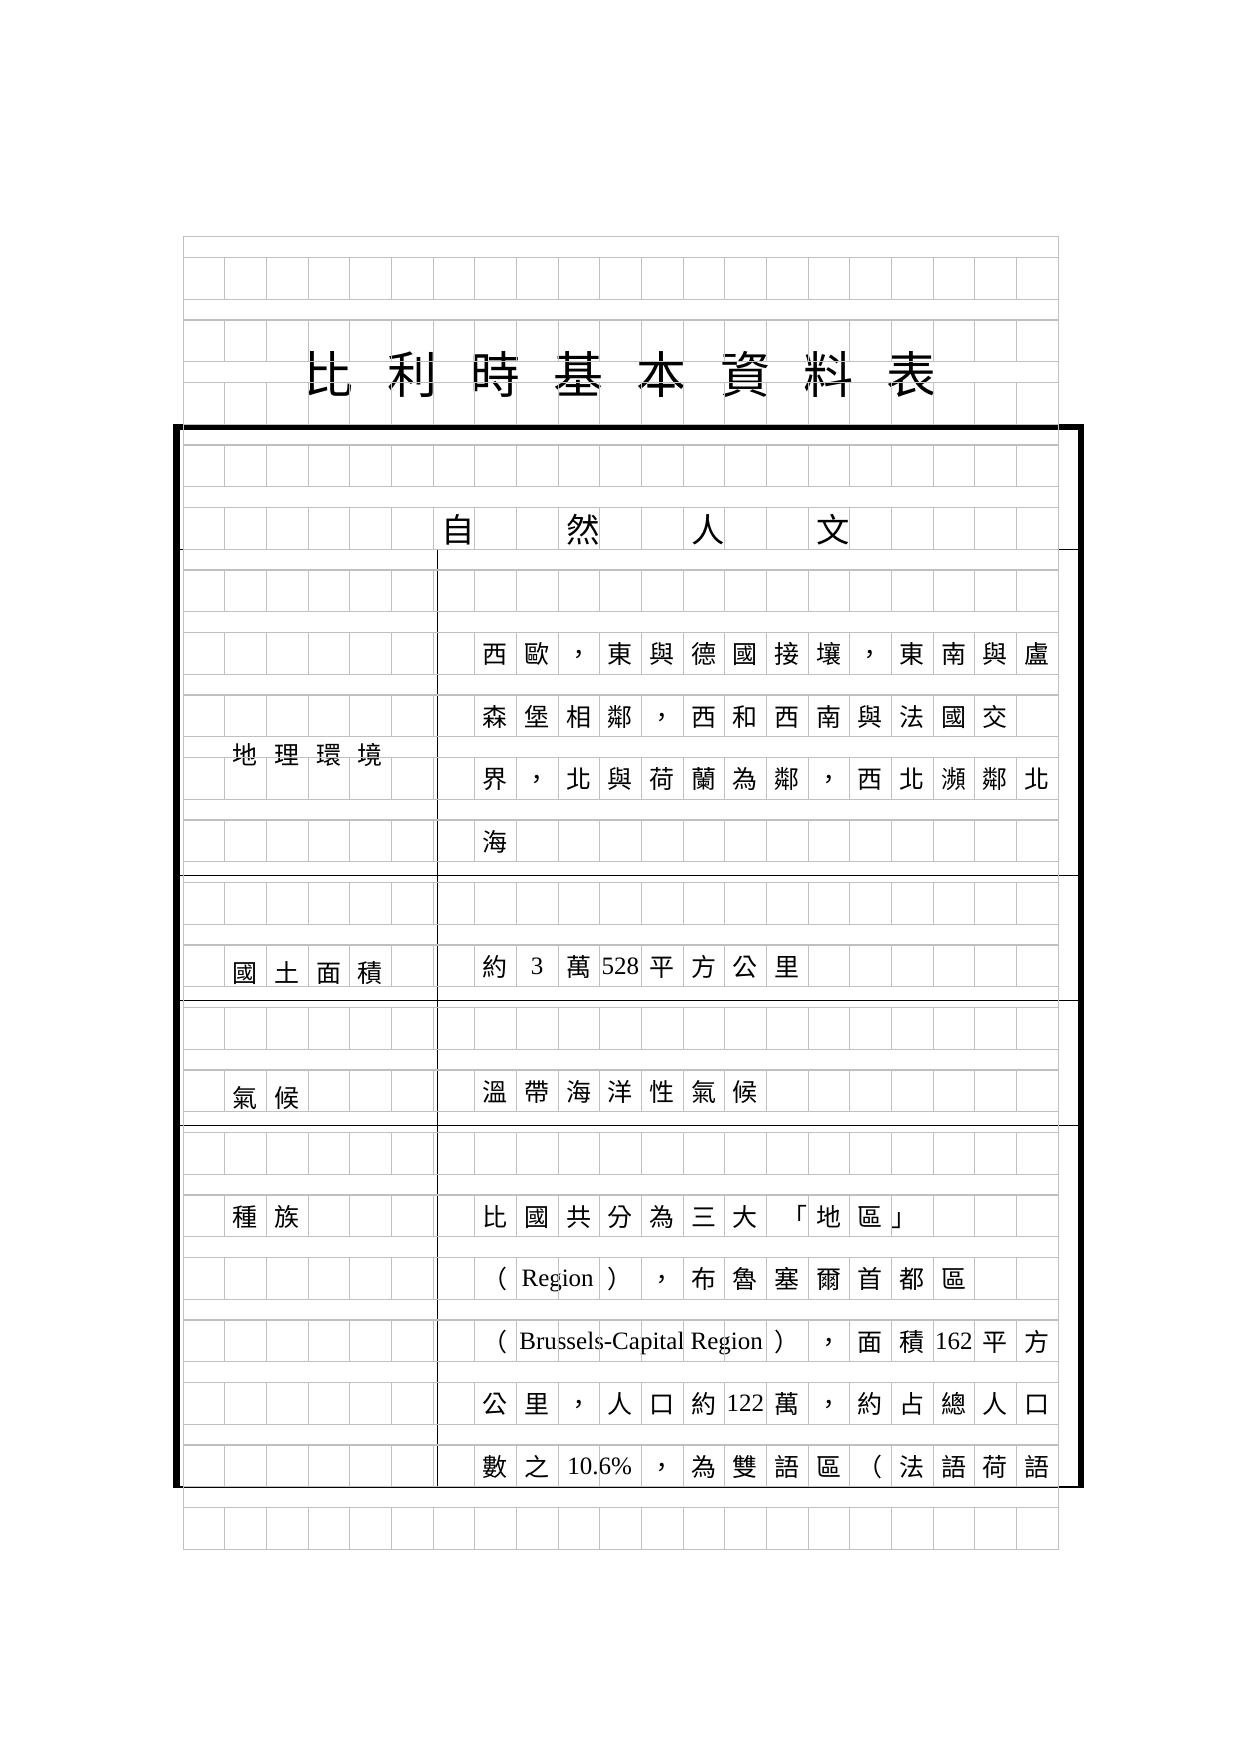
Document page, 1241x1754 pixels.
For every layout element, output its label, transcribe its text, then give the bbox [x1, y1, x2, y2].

table_cell [267, 1446, 308, 1486]
table_cell [392, 1071, 433, 1111]
table_header [975, 446, 1016, 486]
table_cell 里 [767, 946, 808, 986]
table_cell [850, 1071, 891, 1111]
table_cell 地理環境 [184, 612, 437, 632]
table_cell [392, 1321, 433, 1361]
table_cell 氣 [225, 1071, 266, 1111]
table_header [350, 446, 391, 486]
table_cell [438, 925, 1058, 944]
table_header 人 [684, 508, 724, 549]
table_cell 地理環境 [225, 758, 266, 799]
table_cell [517, 883, 558, 924]
table_cell [184, 1112, 437, 1124]
table_cell [438, 1001, 1058, 1007]
table_cell 地理環境 [184, 571, 224, 611]
table_cell 528 [600, 946, 641, 986]
table_cell [1017, 883, 1058, 924]
table_header [684, 446, 724, 486]
table_cell 比國共分為三大「地區」（Region），布魯塞爾首都區（Brussels-Capital Region），面積162平方公里，人口約122萬，約占總人口數之10.6%，為雙語區（法語荷語並用）；北部為荷語區（Flemish Region）面積1萬3,522平方公里，人口約662萬人，約占人口總數之57.7%；南部為法語區（Walloon Region）面積1萬6,844平方公里，人口約364萬人，約占人口總數31.7%。 [438, 1362, 1058, 1382]
table_cell 地理環境 [184, 800, 437, 819]
table_cell [184, 1071, 224, 1111]
table_cell [934, 1008, 974, 1049]
table_cell 地理環境 [392, 821, 433, 861]
table_cell [350, 1258, 391, 1299]
table_cell [309, 1133, 349, 1174]
table_cell [642, 571, 683, 611]
table_header [184, 446, 224, 486]
text 比利時基本資料表 [975, 321, 1016, 361]
text 比利時基本資料表 [809, 321, 849, 361]
text 比利時基本資料表 [684, 321, 724, 361]
table_cell [184, 1446, 224, 1486]
table_cell 地理環境 [350, 571, 391, 611]
table_cell 候 [725, 1071, 766, 1111]
table_cell [767, 1071, 808, 1111]
table_cell 地理環境 [267, 633, 308, 674]
table_cell 地理環境 [184, 550, 437, 569]
table_cell [392, 1258, 433, 1299]
table_cell 與 [600, 758, 641, 799]
table_header [350, 508, 391, 549]
table_cell 地理環境 [267, 758, 308, 799]
table_cell 地理環境 [184, 737, 437, 757]
table_cell [184, 1383, 224, 1424]
table_header [934, 446, 974, 486]
text 比利時基本資料表 [334, 362, 400, 382]
table_cell [725, 821, 766, 861]
text 比利時基本資料表 [809, 383, 849, 424]
table_cell [184, 1300, 437, 1319]
table_cell 約 [475, 946, 516, 986]
table_cell 比國共分為三大「地區」（Region），布魯塞爾首都區（Brussels-Capital Region），面積162平方公里，人口約122萬，約占總人口數之10.6%，為雙語區（法語荷語並用）；北部為荷語區（Flemish Region）面積1萬3,522平方公里，人口約662萬人，約占人口總數之57.7%；南部為法語區（Walloon Region）面積1萬6,844平方公里，人口約364萬人，約占人口總數31.7%。 [438, 1175, 1058, 1194]
table_cell 與 [975, 633, 1016, 674]
table_cell 性 [642, 1071, 683, 1111]
table_cell [350, 1321, 391, 1361]
text 比利時基本資料表 [392, 321, 433, 361]
table_cell 南 [809, 696, 849, 736]
table_cell [517, 571, 558, 611]
table_cell [184, 987, 437, 999]
text 比利時基本資料表 [392, 383, 433, 424]
table_cell ， [809, 758, 849, 799]
table_cell 壤 [809, 633, 849, 674]
table_cell 種 [225, 1196, 266, 1236]
table_cell 為 [725, 758, 766, 799]
table_cell [184, 1425, 437, 1444]
table_cell 地理環境 [392, 696, 433, 736]
table_header [267, 508, 308, 549]
text 比利時基本資料表 [684, 383, 724, 424]
table_cell [438, 946, 474, 986]
table_cell 地理環境 [225, 821, 266, 861]
table_cell [850, 1008, 891, 1049]
table_cell 地理環境 [184, 758, 224, 799]
text 比利時基本資料表 [420, 362, 429, 382]
table_header [184, 430, 1058, 444]
table_cell [392, 1008, 433, 1049]
table_cell 3 [517, 946, 558, 986]
table_cell 鄰 [767, 758, 808, 799]
table_cell [184, 1175, 437, 1194]
table_cell [392, 883, 433, 924]
table_cell 鄰 [600, 696, 641, 736]
table_cell [309, 1258, 349, 1299]
table_cell 歐 [517, 633, 558, 674]
table_cell [559, 883, 599, 924]
table_header [517, 508, 558, 549]
text 比利時基本資料表 [404, 362, 417, 382]
table_cell [725, 571, 766, 611]
text 比利時基本資料表 [600, 321, 641, 361]
table_cell 方 [684, 946, 724, 986]
table_cell [438, 550, 1058, 569]
table_cell [600, 883, 641, 924]
table_cell ， [559, 633, 599, 674]
text 比利時基本資料表 [267, 321, 308, 361]
table_cell ， [517, 758, 558, 799]
table_cell 北 [559, 758, 599, 799]
table_cell [392, 1446, 433, 1486]
table_cell [642, 821, 683, 861]
table_cell 面 [309, 946, 349, 986]
table_cell [438, 883, 474, 924]
text 比利時基本資料表 [184, 321, 224, 361]
table_cell [225, 1321, 266, 1361]
table_cell [184, 1126, 437, 1132]
table_cell [517, 821, 558, 861]
table_cell [225, 1008, 266, 1049]
table_cell [184, 1362, 437, 1382]
table_cell [684, 821, 724, 861]
table_cell 地理環境 [309, 821, 349, 861]
table_cell 族 [267, 1196, 308, 1236]
text 比利時基本資料表 [225, 383, 266, 424]
text 比利時基本資料表 [434, 321, 474, 361]
table_cell [350, 1008, 391, 1049]
table_cell 土 [267, 946, 308, 986]
table_cell [184, 1001, 437, 1007]
table_header 然 [559, 508, 599, 549]
table_cell 平 [642, 946, 683, 986]
text 比利時基本資料表 [667, 362, 813, 382]
text 比利時基本資料表 [488, 362, 508, 382]
table_cell [350, 1383, 391, 1424]
text 比利時基本資料表 [892, 321, 933, 361]
text 比利時基本資料表 [767, 383, 808, 424]
text 比利時基本資料表 [559, 321, 599, 356]
table_cell 比國共分為三大「地區」（Region），布魯塞爾首都區（Brussels-Capital Region），面積162平方公里，人口約122萬，約占總人口數之10.6%，為雙語區（法語荷語並用）；北部為荷語區（Flemish Region）面積1萬3,522平方公里，人口約662萬人，約占人口總數之57.7%；南部為法語區（Walloon Region）面積1萬6,844平方公里，人口約364萬人，約占人口總數31.7%。 [438, 1425, 1058, 1444]
table_cell 和 [725, 696, 766, 736]
table_cell 西 [850, 758, 891, 799]
text 比利時基本資料表 [642, 383, 683, 424]
text 比利時基本資料表 [642, 321, 683, 361]
table_cell [438, 1112, 1058, 1124]
table_cell 北 [892, 758, 933, 799]
table_cell 比國共分為三大「地區」（Region），布魯塞爾首都區（Brussels-Capital Region），面積162平方公里，人口約122萬，約占總人口數之10.6%，為雙語區（法語荷語並用）；北部為荷語區（Flemish Region）面積1萬3,522平方公里，人口約662萬人，約占人口總數之57.7%；南部為法語區（Walloon Region）面積1萬6,844平方公里，人口約364萬人，約占人口總數31.7%。 [1059, 1126, 1078, 1486]
text 比利時基本資料表 [350, 383, 391, 424]
table_cell 地理環境 [267, 571, 308, 611]
table_header [1017, 508, 1058, 549]
table_cell [809, 1008, 849, 1049]
table_cell [438, 675, 1058, 694]
table_cell [438, 571, 474, 611]
table_cell 公 [725, 946, 766, 986]
table_header [184, 508, 224, 549]
table_cell [1017, 1008, 1058, 1049]
table_cell [350, 1196, 391, 1236]
table_cell [850, 821, 891, 861]
text 比利時基本資料表 [433, 362, 474, 382]
table_cell [225, 1258, 266, 1299]
table_cell [438, 758, 474, 799]
table_cell [1017, 1071, 1058, 1111]
table_cell 比國共分為三大「地區」（Region），布魯塞爾首都區（Brussels-Capital Region），面積162平方公里，人口約122萬，約占總人口數之10.6%，為雙語區（法語荷語並用）；北部為荷語區（Flemish Region）面積1萬3,522平方公里，人口約662萬人，約占人口總數之57.7%；南部為法語區（Walloon Region）面積1萬6,844平方公里，人口約364萬人，約占人口總數31.7%。 [438, 1237, 1058, 1257]
table_cell [767, 821, 808, 861]
table_cell 比國共分為三大「地區」（Region），布魯塞爾首都區（Brussels-Capital Region），面積162平方公里，人口約122萬，約占總人口數之10.6%，為雙語區（法語荷語並用）；北部為荷語區（Flemish Region）面積1萬3,522平方公里，人口約662萬人，約占人口總數之57.7%；南部為法語區（Walloon Region）面積1萬6,844平方公里，人口約364萬人，約占人口總數31.7%。 [438, 1300, 1058, 1319]
table_cell [809, 883, 849, 924]
table_cell [892, 571, 933, 611]
table_cell 與 [642, 633, 683, 674]
table_header [600, 446, 641, 486]
table_header [1017, 446, 1058, 486]
table_cell [184, 1321, 224, 1361]
text 比利時基本資料表 [590, 362, 654, 382]
table_cell [438, 821, 474, 861]
table_cell 相 [559, 696, 599, 736]
table_cell [684, 571, 724, 611]
text 比利時基本資料表 [817, 362, 841, 382]
table_cell [600, 821, 641, 861]
table_cell [309, 883, 349, 924]
table_cell 接 [767, 633, 808, 674]
table_cell 德 [684, 633, 724, 674]
table_header [309, 446, 349, 486]
text 比利時基本資料表 [314, 362, 330, 382]
table_cell [267, 1133, 308, 1174]
table_header [475, 446, 516, 486]
table_cell [438, 862, 1058, 874]
table_cell 鄰 [975, 758, 1016, 799]
table_header [392, 446, 433, 486]
table_header [434, 446, 474, 486]
table_cell [1017, 946, 1058, 986]
table_cell 地理環境 [392, 633, 433, 674]
table_cell 瀕 [934, 758, 974, 799]
table_cell [309, 1008, 349, 1049]
table_cell [809, 821, 849, 861]
table_cell 界 [475, 758, 516, 799]
table_cell [184, 1008, 224, 1049]
table_cell 蘭 [684, 758, 724, 799]
table_cell [225, 883, 266, 924]
table_cell 地理環境 [184, 675, 437, 694]
table_cell [559, 571, 599, 611]
table_cell 北 [1017, 758, 1058, 799]
table_cell 地理環境 [184, 633, 224, 674]
table_cell [184, 876, 437, 882]
table_cell [475, 1008, 516, 1049]
table_cell [438, 876, 1058, 882]
table_header [767, 446, 808, 486]
table_cell 地理環境 [350, 821, 391, 861]
table_cell [809, 946, 849, 986]
table_cell [1017, 696, 1058, 736]
table_cell [975, 883, 1016, 924]
table_cell 地理環境 [267, 696, 308, 736]
table_cell 地理環境 [184, 862, 437, 874]
table_cell [225, 1446, 266, 1486]
table_header [850, 508, 891, 549]
table_cell [975, 1071, 1016, 1111]
table_cell [184, 1050, 437, 1069]
table_cell [267, 883, 308, 924]
table_cell 森 [475, 696, 516, 736]
text 比利時基本資料表 [1017, 321, 1058, 361]
table_cell 國 [934, 696, 974, 736]
table_cell [309, 1321, 349, 1361]
table_cell [642, 883, 683, 924]
table_cell 堡 [517, 696, 558, 736]
table_cell [559, 821, 599, 861]
table_cell 地理環境 [392, 758, 433, 799]
table_cell 法 [892, 696, 933, 736]
table_header [975, 508, 1016, 549]
table_cell [184, 1258, 224, 1299]
table_cell 海 [559, 1071, 599, 1111]
table_cell [684, 883, 724, 924]
table_cell 地理環境 [309, 758, 349, 799]
table_cell [438, 987, 1058, 999]
table_cell [892, 1008, 933, 1049]
table_cell [309, 1383, 349, 1424]
text 比利時基本資料表 [434, 383, 474, 424]
table_header [1059, 430, 1078, 549]
table_header [309, 508, 349, 549]
table_cell [975, 1008, 1016, 1049]
table_cell [725, 1008, 766, 1049]
table_cell [225, 1133, 266, 1174]
table_cell [438, 737, 1058, 757]
table_cell [517, 1008, 558, 1049]
table_cell [309, 1196, 349, 1236]
table_cell 地理環境 [350, 633, 391, 674]
text 比利時基本資料表 [913, 362, 1058, 382]
text 比利時基本資料表 [475, 383, 516, 424]
text 比利時基本資料表 [725, 321, 766, 361]
text 比利時基本資料表 [845, 362, 909, 382]
text 比利時基本資料表 [505, 362, 566, 382]
table_cell [767, 1008, 808, 1049]
table_cell 與 [850, 696, 891, 736]
table_cell [892, 1071, 933, 1111]
table_header [892, 508, 933, 549]
table_cell [438, 696, 474, 736]
text 比利時基本資料表 [934, 383, 974, 424]
table_cell [267, 1321, 308, 1361]
table_header [725, 508, 766, 549]
table_cell [809, 1071, 849, 1111]
table_header [850, 446, 891, 486]
text 比利時基本資料表 [517, 321, 558, 361]
text 比利時基本資料表 [184, 300, 1058, 319]
table_cell [1017, 571, 1058, 611]
table_cell [850, 946, 891, 986]
table_cell [892, 946, 933, 986]
table_cell [892, 821, 933, 861]
table_cell 地理環境 [225, 633, 266, 674]
table_cell 西 [767, 696, 808, 736]
table_cell 西 [475, 633, 516, 674]
table_cell [184, 946, 224, 986]
table_cell [850, 883, 891, 924]
table_cell ， [642, 696, 683, 736]
text 比利時基本資料表 [517, 383, 558, 424]
table_header [225, 446, 266, 486]
text 比利時基本資料表 [767, 321, 808, 361]
table_cell [934, 1071, 974, 1111]
table_header 自 [434, 508, 474, 549]
table_header [809, 446, 849, 486]
table_cell 東 [892, 633, 933, 674]
table_cell 地理環境 [350, 758, 391, 799]
table_cell 地理環境 [350, 696, 391, 736]
table_cell [892, 883, 933, 924]
text 比利時基本資料表 [225, 321, 266, 361]
text 比利時基本資料表 [663, 365, 673, 382]
text 比利時基本資料表 [850, 383, 891, 424]
table_cell [600, 571, 641, 611]
text 比利時基本資料表 [725, 389, 766, 424]
table_cell [934, 821, 974, 861]
table_cell [438, 1071, 474, 1111]
table_cell 國 [225, 946, 266, 986]
table_cell [267, 1008, 308, 1049]
table_cell 萬 [559, 946, 599, 986]
table_header [267, 446, 308, 486]
table_header [642, 446, 683, 486]
table_cell [350, 1071, 391, 1111]
table_cell 地理環境 [309, 633, 349, 674]
table_cell [392, 946, 433, 986]
table_header [600, 508, 641, 549]
text 比利時基本資料表 [309, 321, 349, 361]
text 比利時基本資料表 [600, 383, 641, 424]
table_cell 盧 [1017, 633, 1058, 674]
table_cell 地理環境 [225, 696, 266, 736]
table_cell [184, 1237, 437, 1257]
table_cell 海 [475, 821, 516, 861]
table_cell [809, 571, 849, 611]
table_cell 地理環境 [267, 821, 308, 861]
table_cell 西 [684, 696, 724, 736]
table_cell 南 [934, 633, 974, 674]
table_cell [438, 633, 474, 674]
table_cell 溫 [475, 1071, 516, 1111]
table_cell [184, 1133, 224, 1174]
table_header [642, 508, 683, 549]
table_cell [309, 1446, 349, 1486]
table_cell 地理環境 [184, 696, 224, 736]
table_header 文 [809, 508, 849, 549]
table_cell [1059, 550, 1078, 874]
text 比利時基本資料表 [309, 383, 349, 424]
table_cell 地理環境 [225, 571, 266, 611]
table_cell [350, 883, 391, 924]
table_header [225, 508, 266, 549]
table_cell [438, 800, 1058, 819]
table_cell [600, 1008, 641, 1049]
table_cell [559, 1008, 599, 1049]
table_cell [975, 946, 1016, 986]
text 比利時基本資料表 [350, 321, 391, 361]
table_cell 東 [600, 633, 641, 674]
table_cell ， [850, 633, 891, 674]
table_cell [1017, 821, 1058, 861]
table_cell 國 [725, 633, 766, 674]
table_cell [438, 1008, 474, 1049]
table_cell [184, 925, 437, 944]
text 比利時基本資料表 [892, 383, 933, 424]
table_header [559, 446, 599, 486]
text 比利時基本資料表 [850, 321, 891, 361]
table_cell [184, 883, 224, 924]
table_cell 帶 [517, 1071, 558, 1111]
table_cell [934, 946, 974, 986]
table_cell [392, 1133, 433, 1174]
table_cell [438, 612, 1058, 632]
text 比利時基本資料表 [649, 365, 659, 382]
text 比利時基本資料表 [184, 362, 310, 382]
table_header [767, 508, 808, 549]
table_header [934, 508, 974, 549]
table_cell [1059, 876, 1078, 999]
table_cell 氣 [684, 1071, 724, 1111]
table_cell [934, 883, 974, 924]
table_cell [975, 571, 1016, 611]
table_cell [934, 571, 974, 611]
text 比利時基本資料表 [559, 383, 599, 424]
text 比利時基本資料表 [267, 383, 308, 424]
table_header [392, 508, 433, 549]
table_cell [350, 1133, 391, 1174]
table_cell [309, 1071, 349, 1111]
table_cell [850, 571, 891, 611]
table_cell 交 [975, 696, 1016, 736]
table_cell [684, 1008, 724, 1049]
table_header [725, 446, 766, 486]
table_cell [184, 1196, 224, 1236]
table_cell 地理環境 [184, 821, 224, 861]
table_cell [475, 571, 516, 611]
table_cell 荷 [642, 758, 683, 799]
table_cell [350, 1446, 391, 1486]
table_header [184, 487, 1058, 507]
table_cell [767, 883, 808, 924]
table_cell [725, 883, 766, 924]
text 比利時基本資料表 [475, 321, 516, 361]
text 比利時基本資料表 [184, 383, 224, 424]
table_cell 洋 [600, 1071, 641, 1111]
table_cell 地理環境 [392, 571, 433, 611]
table_header [517, 446, 558, 486]
table_cell [1059, 1001, 1078, 1124]
table_cell [975, 821, 1016, 861]
text 比利時基本資料表 [1017, 383, 1058, 424]
table_cell [642, 1008, 683, 1049]
table_header [892, 446, 933, 486]
table_cell [267, 1258, 308, 1299]
text 比利時基本資料表 [975, 383, 1016, 424]
table_cell [267, 1383, 308, 1424]
table_cell 積 [350, 946, 391, 986]
table_cell 候 [267, 1071, 308, 1111]
table_cell 地理環境 [309, 571, 349, 611]
table_cell [767, 571, 808, 611]
table_cell [475, 883, 516, 924]
table_header [475, 508, 516, 549]
table_cell [392, 1383, 433, 1424]
table_cell [392, 1196, 433, 1236]
text 比利時基本資料表 [934, 321, 974, 361]
table_cell [438, 1050, 1058, 1069]
table_cell 地理環境 [309, 696, 349, 736]
table_cell [225, 1383, 266, 1424]
